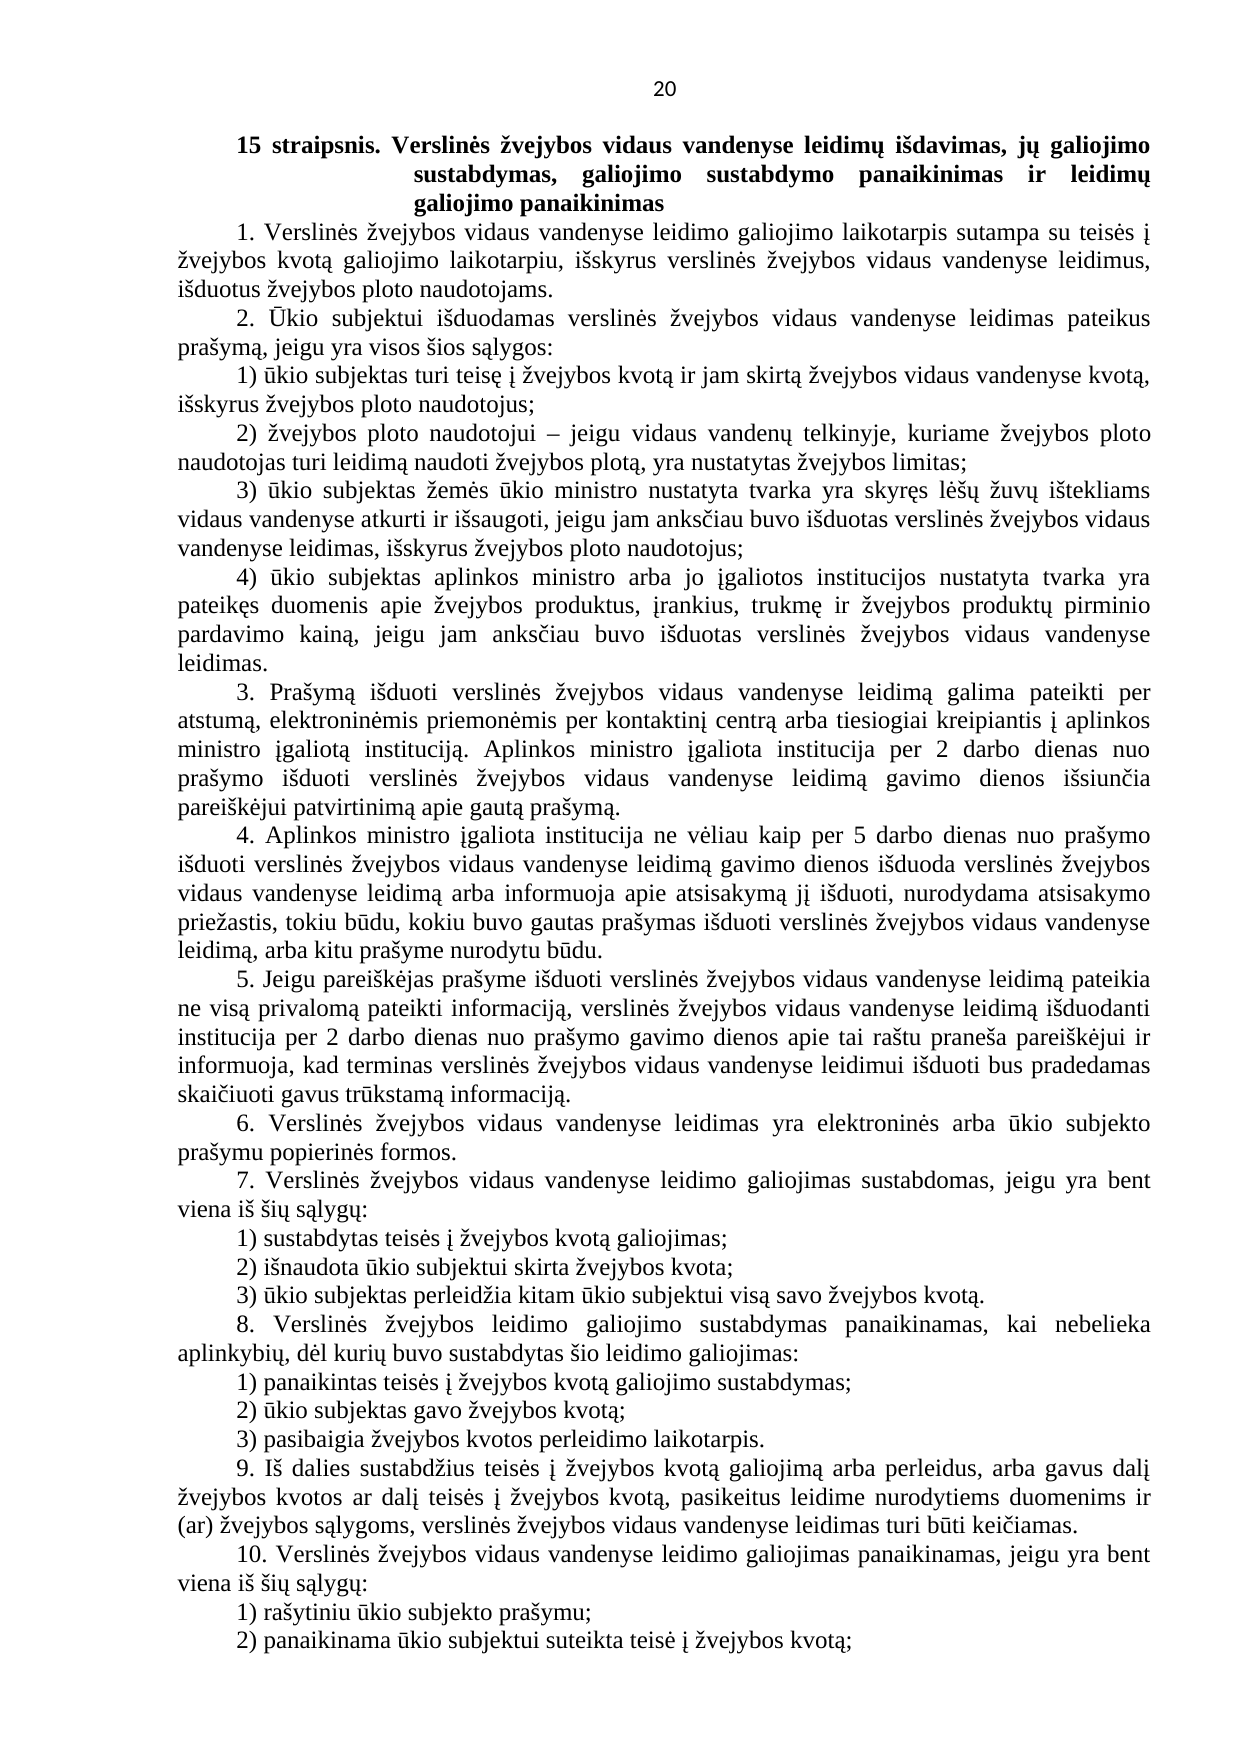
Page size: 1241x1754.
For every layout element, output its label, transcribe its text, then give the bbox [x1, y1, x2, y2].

text 3. Prašymą išduoti verslinės žvejybos vidaus vandenyse leidimą galima pateikti per atstumą, elektroninėmis priemonėmis per kontaktinį centrą arba tiesiogiai kreipiantis į aplinkos ministro įgaliotą instituciją. Aplinkos ministro įgaliota institucija per 2 darbo dienas nuo prašymo išduoti verslinės žvejybos vidaus vandenyse leidimą gavimo dienos išsiunčia pareiškėjui patvirtinimą apie gautą prašymą. [177, 677, 1152, 821]
text 2) žvejybos ploto naudotojui – jeigu vidaus vandenų telkinyje, kuriame žvejybos ploto naudotojas turi leidimą naudoti žvejybos plotą, yra nustatytas žvejybos limitas; [177, 418, 1152, 476]
text 1. Verslinės žvejybos vidaus vandenyse leidimo galiojimo laikotarpis sutampa su teisės į žvejybos kvotą galiojimo laikotarpiu, išskyrus verslinės žvejybos vidaus vandenyse leidimus, išduotus žvejybos ploto naudotojams. [177, 217, 1152, 303]
text 2) išnaudota ūkio subjektui skirta žvejybos kvota; [177, 1252, 1152, 1281]
text 1) ūkio subjektas turi teisę į žvejybos kvotą ir jam skirtą žvejybos vidaus vandenyse kvotą, išskyrus žvejybos ploto naudotojus; [177, 361, 1152, 418]
text 9. Iš dalies sustabdžius teisės į žvejybos kvotą galiojimą arba perleidus, arba gavus dalį žvejybos kvotos ar dalį teisės į žvejybos kvotą, pasikeitus leidime nurodytiems duomenims ir (ar) žvejybos sąlygoms, verslinės žvejybos vidaus vandenyse leidimas turi būti keičiamas. [177, 1453, 1152, 1539]
text 1) sustabdytas teisės į žvejybos kvotą galiojimas; [177, 1223, 1152, 1252]
text 5. Jeigu pareiškėjas prašyme išduoti verslinės žvejybos vidaus vandenyse leidimą pateikia ne visą privalomą pateikti informaciją, verslinės žvejybos vidaus vandenyse leidimą išduodanti institucija per 2 darbo dienas nuo prašymo gavimo dienos apie tai raštu praneša pareiškėjui ir informuoja, kad terminas verslinės žvejybos vidaus vandenyse leidimui išduoti bus pradedamas skaičiuoti gavus trūkstamą informaciją. [177, 964, 1152, 1108]
text 2) ūkio subjektas gavo žvejybos kvotą; [177, 1396, 1152, 1424]
text 6. Verslinės žvejybos vidaus vandenyse leidimas yra elektroninės arba ūkio subjekto prašymu popierinės formos. [177, 1108, 1152, 1166]
text 1) rašytiniu ūkio subjekto prašymu; [177, 1597, 1152, 1626]
text 2) panaikinama ūkio subjektui suteikta teisė į žvejybos kvotą; [177, 1626, 1152, 1654]
text 2. Ūkio subjektui išduodamas verslinės žvejybos vidaus vandenyse leidimas pateikus prašymą, jeigu yra visos šios sąlygos: [177, 303, 1152, 361]
text 4) ūkio subjektas aplinkos ministro arba jo įgaliotos institucijos nustatyta tvarka yra pateikęs duomenis apie žvejybos produktus, įrankius, trukmę ir žvejybos produktų pirminio pardavimo kainą, jeigu jam anksčiau buvo išduotas verslinės žvejybos vidaus vandenyse leidimas. [177, 562, 1152, 677]
text 1) panaikintas teisės į žvejybos kvotą galiojimo sustabdymas; [177, 1367, 1152, 1396]
text 3) ūkio subjektas žemės ūkio ministro nustatyta tvarka yra skyręs lėšų žuvų ištekliams vidaus vandenyse atkurti ir išsaugoti, jeigu jam anksčiau buvo išduotas verslinės žvejybos vidaus vandenyse leidimas, išskyrus žvejybos ploto naudotojus; [177, 476, 1152, 562]
text 10. Verslinės žvejybos vidaus vandenyse leidimo galiojimas panaikinamas, jeigu yra bent viena iš šių sąlygų: [177, 1539, 1152, 1597]
text 3) ūkio subjektas perleidžia kitam ūkio subjektui visą savo žvejybos kvotą. [177, 1281, 1152, 1309]
text 3) pasibaigia žvejybos kvotos perleidimo laikotarpis. [177, 1424, 1152, 1453]
text 7. Verslinės žvejybos vidaus vandenyse leidimo galiojimas sustabdomas, jeigu yra bent viena iš šių sąlygų: [177, 1166, 1152, 1223]
text 15 straipsnis. Verslinės žvejybos vidaus vandenyse leidimų išdavimas, jų galiojimo sustabdymas, galiojimo sustabdymo panaikinimas ir leidimų galiojimo panaikinimas [236, 131, 1152, 217]
text 4. Aplinkos ministro įgaliota institucija ne vėliau kaip per 5 darbo dienas nuo prašymo išduoti verslinės žvejybos vidaus vandenyse leidimą gavimo dienos išduoda verslinės žvejybos vidaus vandenyse leidimą arba informuoja apie atsisakymą jį išduoti, nurodydama atsisakymo priežastis, tokiu būdu, kokiu buvo gautas prašymas išduoti verslinės žvejybos vidaus vandenyse leidimą, arba kitu prašyme nurodytu būdu. [177, 821, 1152, 964]
text 8. Verslinės žvejybos leidimo galiojimo sustabdymas panaikinamas, kai nebelieka aplinkybių, dėl kurių buvo sustabdytas šio leidimo galiojimas: [177, 1309, 1152, 1367]
